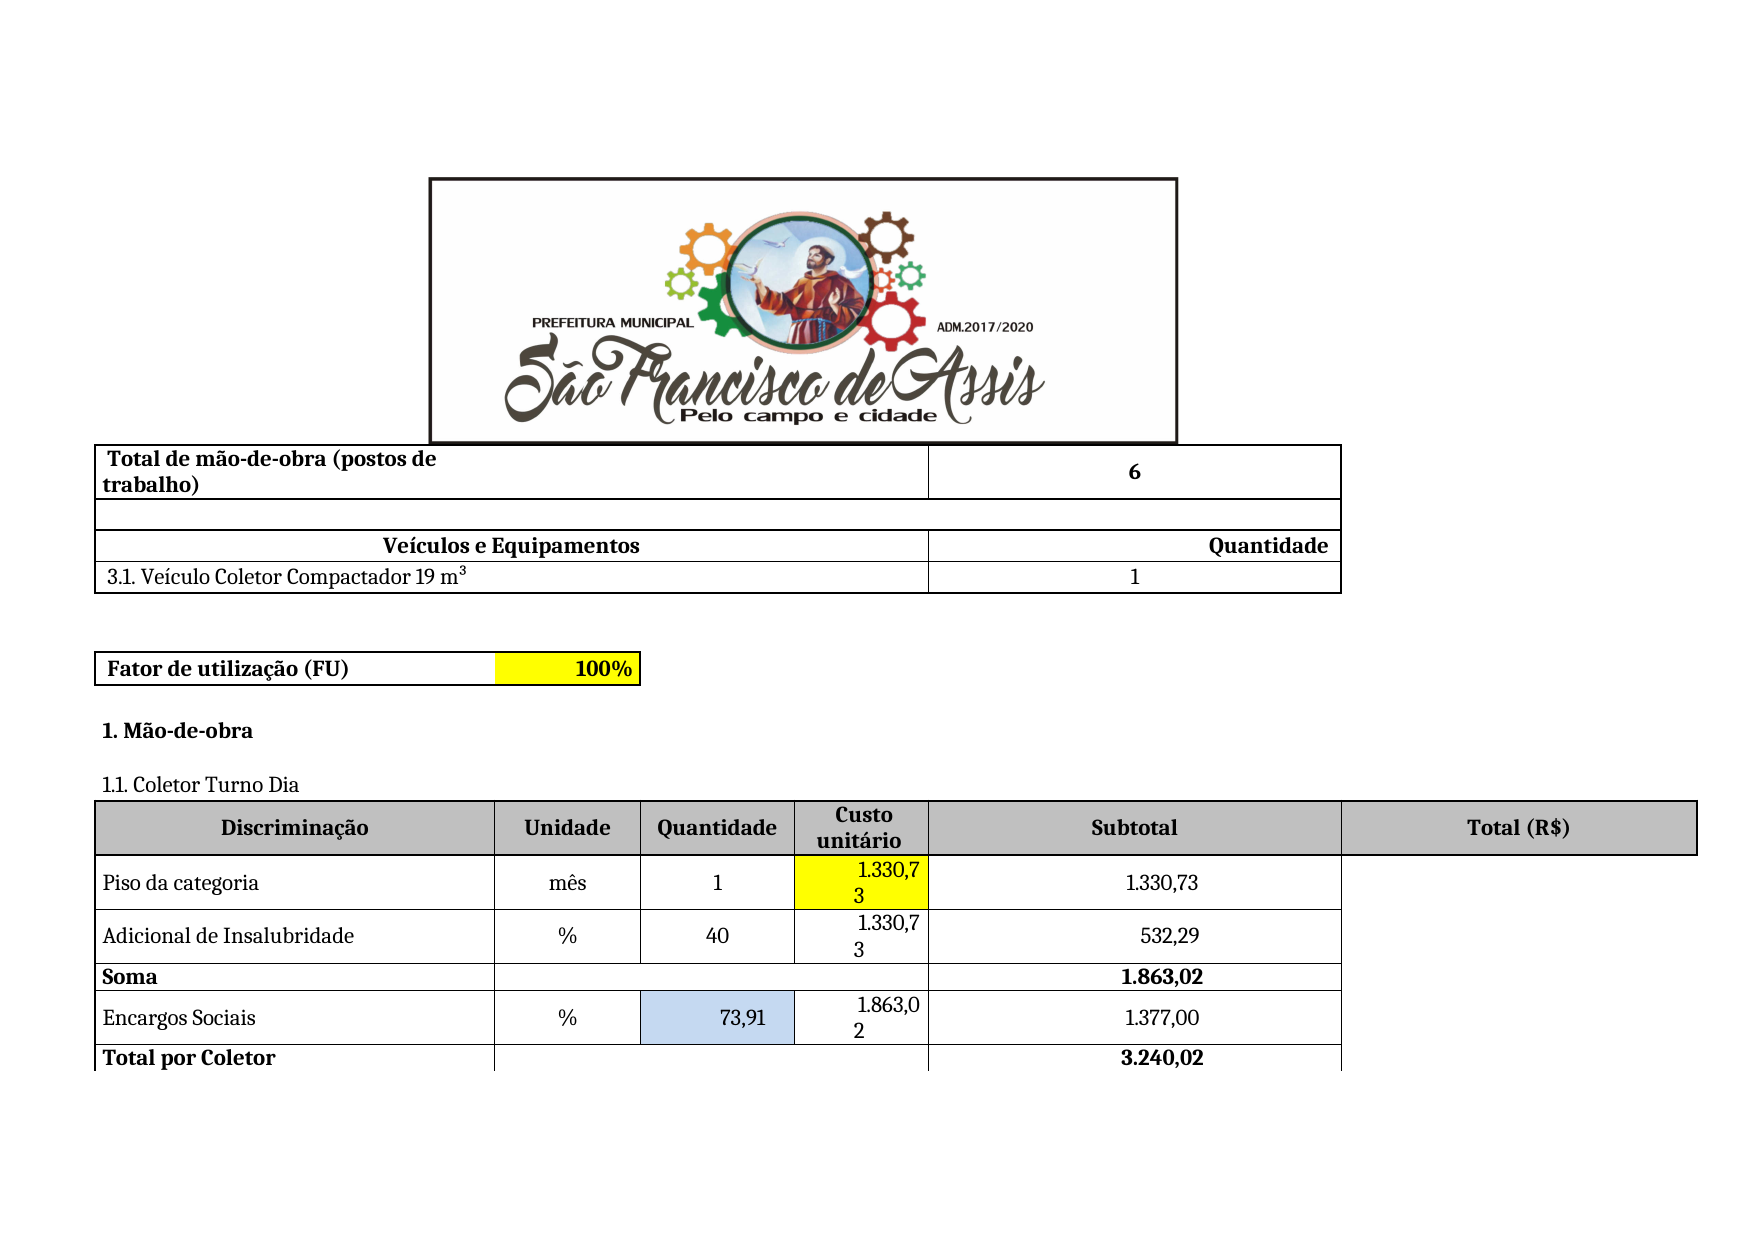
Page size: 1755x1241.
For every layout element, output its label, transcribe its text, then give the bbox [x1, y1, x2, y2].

table_cell [795, 1045, 928, 1071]
table_cell Quantidade [929, 531, 1340, 561]
table_cell [1342, 1044, 1697, 1071]
table_cell [928, 771, 1341, 799]
table_cell Veículos e Equipamentos [96, 531, 928, 561]
table_cell 1.330,73 [795, 856, 928, 909]
table_cell [1342, 990, 1697, 1044]
table_cell [495, 446, 640, 498]
table_cell [641, 651, 794, 684]
table_cell % [495, 910, 640, 963]
table_cell [640, 717, 794, 744]
table_cell [495, 594, 640, 623]
table_cell 3.240,02 [929, 1045, 1341, 1071]
table_cell [795, 594, 928, 623]
table_cell [795, 500, 928, 529]
table_cell [495, 562, 640, 592]
table_cell [495, 500, 640, 529]
table_cell [495, 1045, 640, 1071]
table_cell [495, 744, 640, 771]
table_cell [928, 623, 1341, 651]
table_cell Quantidade [641, 802, 794, 854]
table_cell 1 [929, 562, 1340, 592]
table_cell [1341, 744, 1697, 771]
table_cell [928, 744, 1341, 771]
table_cell [1341, 684, 1697, 717]
table_cell [795, 964, 928, 990]
table_cell Adicional de Insalubridade [96, 910, 494, 963]
table_cell Total de mão-de-obra (postos de trabalho) [96, 446, 495, 498]
table_cell [95, 686, 495, 717]
table_cell [795, 446, 928, 498]
table_cell [640, 594, 794, 623]
table_cell [1342, 909, 1697, 963]
table_cell [495, 771, 640, 799]
table_cell Piso da categoria [96, 856, 494, 909]
table_cell [640, 500, 794, 529]
table_cell Discriminação [96, 802, 494, 854]
table_cell Encargos Sociais [96, 991, 494, 1044]
table_cell [95, 623, 495, 651]
table_cell [928, 684, 1341, 717]
table_cell [1342, 498, 1697, 529]
table_cell [1342, 856, 1697, 909]
table_cell Custo unitário [795, 802, 928, 854]
table_cell 6 [929, 446, 1340, 498]
table_cell [795, 562, 928, 592]
table_cell [928, 717, 1341, 744]
table_cell [795, 717, 928, 744]
table_cell [795, 684, 928, 717]
table_cell [640, 964, 794, 990]
table_cell [640, 744, 794, 771]
table_cell [495, 686, 640, 717]
table_cell 1.1. Coletor Turno Dia [95, 771, 495, 799]
table_cell Fator de utilização (FU) [96, 653, 495, 684]
table_cell [640, 1045, 794, 1071]
table_cell [1342, 529, 1697, 561]
table_cell [795, 771, 928, 799]
table_cell Subtotal [929, 802, 1341, 854]
table_cell [1341, 592, 1697, 623]
table_cell 73,91 [641, 991, 794, 1044]
table_cell 1 [641, 856, 794, 909]
table_cell [96, 500, 495, 529]
table_cell [495, 623, 640, 651]
table_cell [95, 744, 495, 771]
table_cell [928, 500, 1340, 529]
table_cell [1342, 561, 1697, 592]
table_cell [95, 594, 495, 623]
table_cell [795, 744, 928, 771]
table_cell 1.863,02 [795, 991, 928, 1044]
table_cell [795, 651, 928, 684]
table_cell 100% [495, 653, 639, 684]
table_cell [928, 651, 1341, 684]
table_cell % [495, 991, 640, 1044]
table_cell [1341, 771, 1697, 799]
table_cell [1341, 623, 1697, 651]
table_cell [640, 684, 794, 717]
table_cell 532,29 [929, 910, 1341, 963]
table_cell 1.330,73 [929, 856, 1341, 909]
table_cell Unidade [495, 802, 640, 854]
table_cell [640, 446, 794, 498]
table_cell 1.377,00 [929, 991, 1341, 1044]
table_cell 3.1. Veículo Coletor Compactador 19 m³ [96, 562, 495, 592]
table_cell [1342, 963, 1697, 990]
table_cell 40 [641, 910, 794, 963]
table_cell [495, 964, 640, 990]
table_cell [495, 717, 640, 744]
table_cell 1. Mão-de-obra [95, 717, 495, 744]
table_cell Total por Coletor [96, 1045, 494, 1071]
table_cell [640, 562, 794, 592]
table_cell Total (R$) [1342, 802, 1696, 854]
table_cell [1341, 651, 1697, 684]
table_cell [1341, 717, 1697, 744]
table_cell [795, 623, 928, 651]
table_cell [640, 623, 794, 651]
table_cell [1342, 444, 1697, 498]
table_cell mês [495, 856, 640, 909]
table_cell Soma [96, 964, 494, 990]
table_cell 1.863,02 [929, 964, 1341, 990]
table_cell [928, 594, 1341, 623]
table_cell 1.330,73 [795, 910, 928, 963]
table_cell [640, 771, 794, 799]
